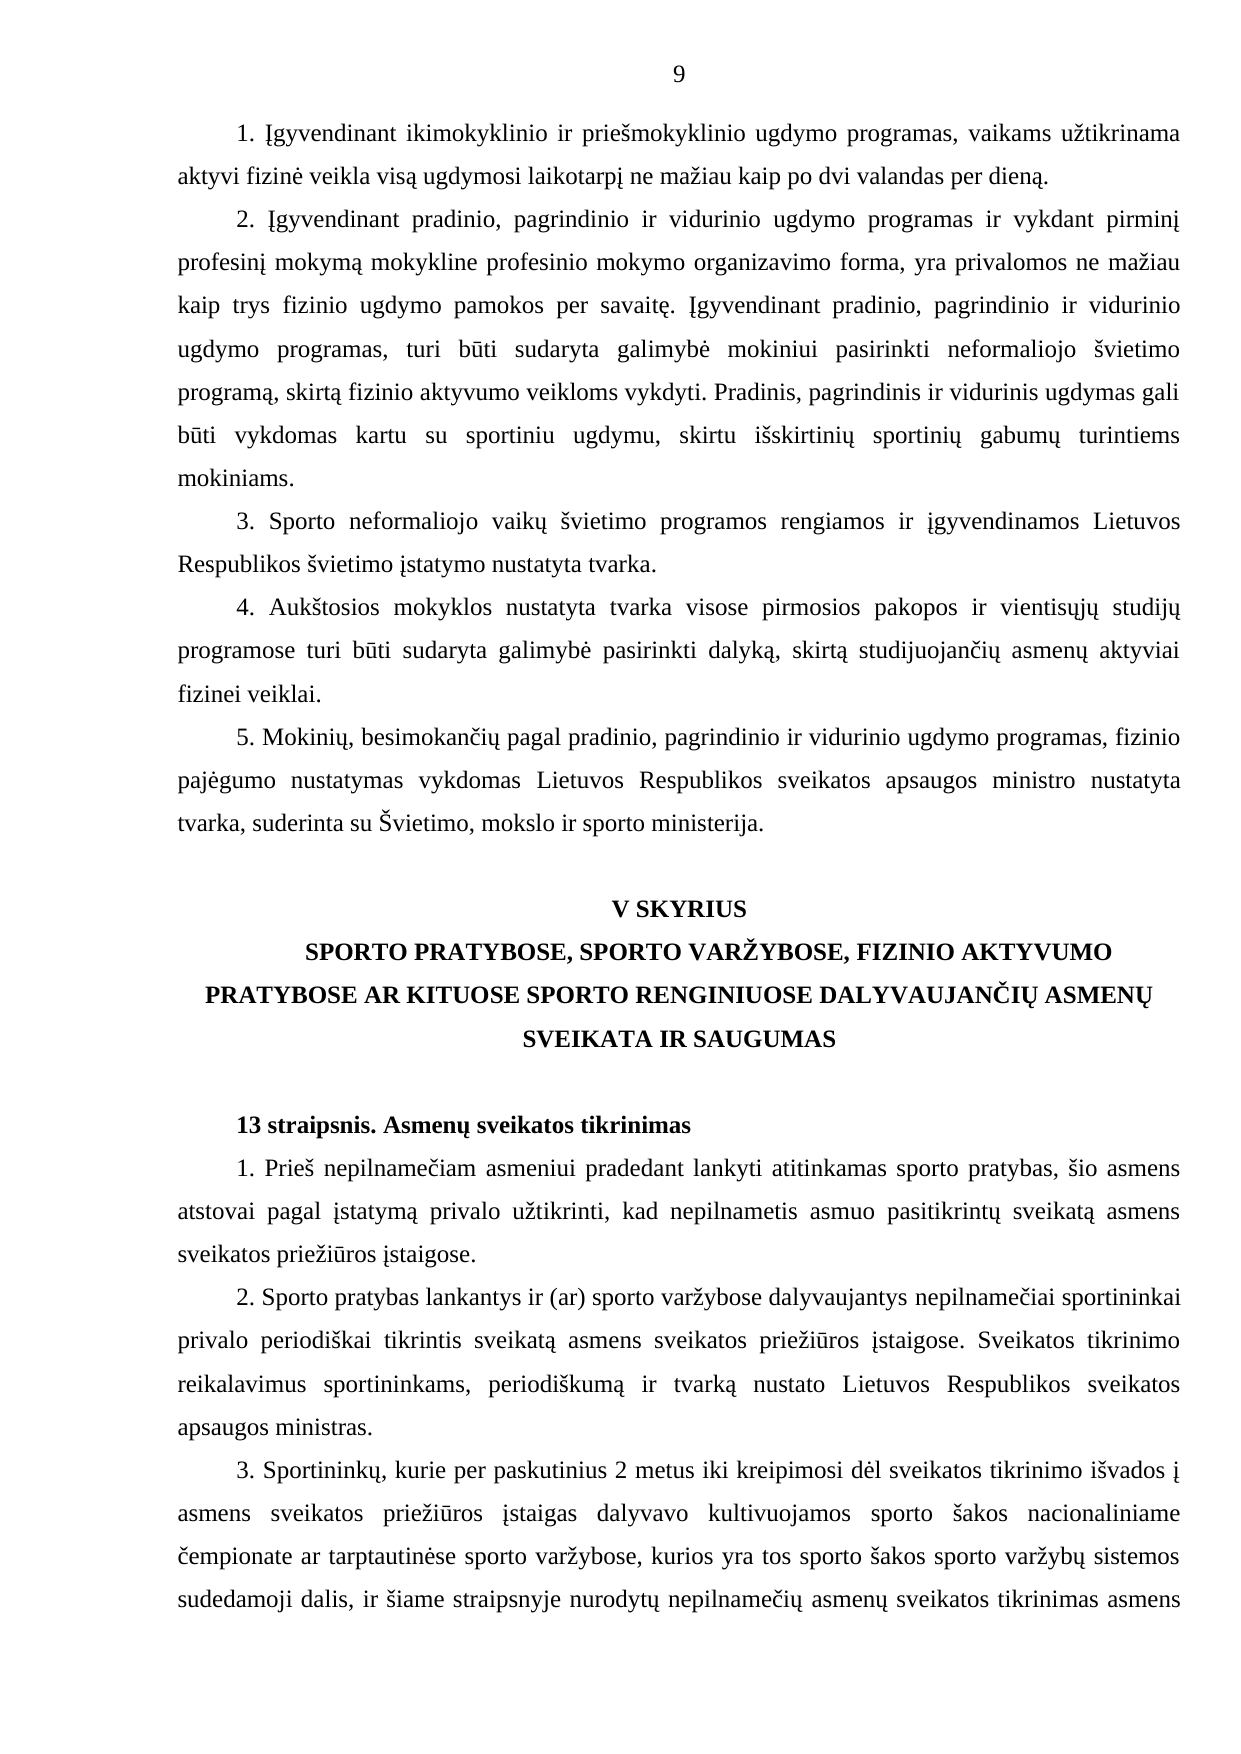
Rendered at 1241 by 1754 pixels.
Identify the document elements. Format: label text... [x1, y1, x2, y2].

text 3. Sporto neformaliojo vaikų švietimo programos rengiamos ir įgyvendinamos Lietuvos Respublikos švietimo įstatymo nustatyta tvarka. [177, 506, 1181, 578]
text 1. Prieš nepilnamečiam asmeniui pradedant lankyti atitinkamas sporto pratybas, šio asmens atstovai pagal įstatymą privalo užtikrinti, kad nepilnametis asmuo pasitikrintų sveikatą asmens sveikatos priežiūros įstaigose. [177, 1153, 1181, 1268]
text 13 straipsnis. Asmenų sveikatos tikrinimas [177, 1110, 1181, 1139]
text SPORTO PRATYBOSE, SPORTO VARŽYBOSE, FIZINIO AKTYVUMO PRATYBOSE AR KITUOSE SPORTO RENGINIUOSE DALYVAUJANČIŲ ASMENŲ SVEIKATA IR SAUGUMAS [177, 937, 1181, 1052]
text 2. Įgyvendinant pradinio, pagrindinio ir vidurinio ugdymo programas ir vykdant pirminį profesinį mokymą mokykline profesinio mokymo organizavimo forma, yra privalomos ne mažiau kaip trys fizinio ugdymo pamokos per savaitę. Įgyvendinant pradinio, pagrindinio ir vidurinio ugdymo programas, turi būti sudaryta galimybė mokiniui pasirinkti neformaliojo švietimo programą, skirtą fizinio aktyvumo veikloms vykdyti. Pradinis, pagrindinis ir vidurinis ugdymas gali būti vykdomas kartu su sportiniu ugdymu, skirtu išskirtinių sportinių gabumų turintiems mokiniams. [177, 204, 1181, 492]
text V SKYRIUS [177, 894, 1181, 923]
text 2. Sporto pratybas lankantys ir (ar) sporto varžybose dalyvaujantys nepilnamečiai sportininkai privalo periodiškai tikrintis sveikatą asmens sveikatos priežiūros įstaigose. Sveikatos tikrinimo reikalavimus sportininkams, periodiškumą ir tvarką nustato Lietuvos Respublikos sveikatos apsaugos ministras. [177, 1282, 1181, 1441]
text 5. Mokinių, besimokančių pagal pradinio, pagrindinio ir vidurinio ugdymo programas, fizinio pajėgumo nustatymas vykdomas Lietuvos Respublikos sveikatos apsaugos ministro nustatyta tvarka, suderinta su Švietimo, mokslo ir sporto ministerija. [177, 722, 1181, 837]
text 3. Sportininkų, kurie per paskutinius 2 metus iki kreipimosi dėl sveikatos tikrinimo išvados į asmens sveikatos priežiūros įstaigas dalyvavo kultivuojamos sporto šakos nacionaliniame čempionate ar tarptautinėse sporto varžybose, kurios yra tos sporto šakos sporto varžybų sistemos sudedamoji dalis, ir šiame straipsnyje nurodytų nepilnamečių asmenų sveikatos tikrinimas asmens [177, 1455, 1181, 1613]
text 1. Įgyvendinant ikimokyklinio ir priešmokyklinio ugdymo programas, vaikams užtikrinama aktyvi fizinė veikla visą ugdymosi laikotarpį ne mažiau kaip po dvi valandas per dieną. [177, 118, 1181, 190]
text 4. Aukštosios mokyklos nustatyta tvarka visose pirmosios pakopos ir vientisųjų studijų programose turi būti sudaryta galimybė pasirinkti dalyką, skirtą studijuojančių asmenų aktyviai fizinei veiklai. [177, 592, 1181, 707]
